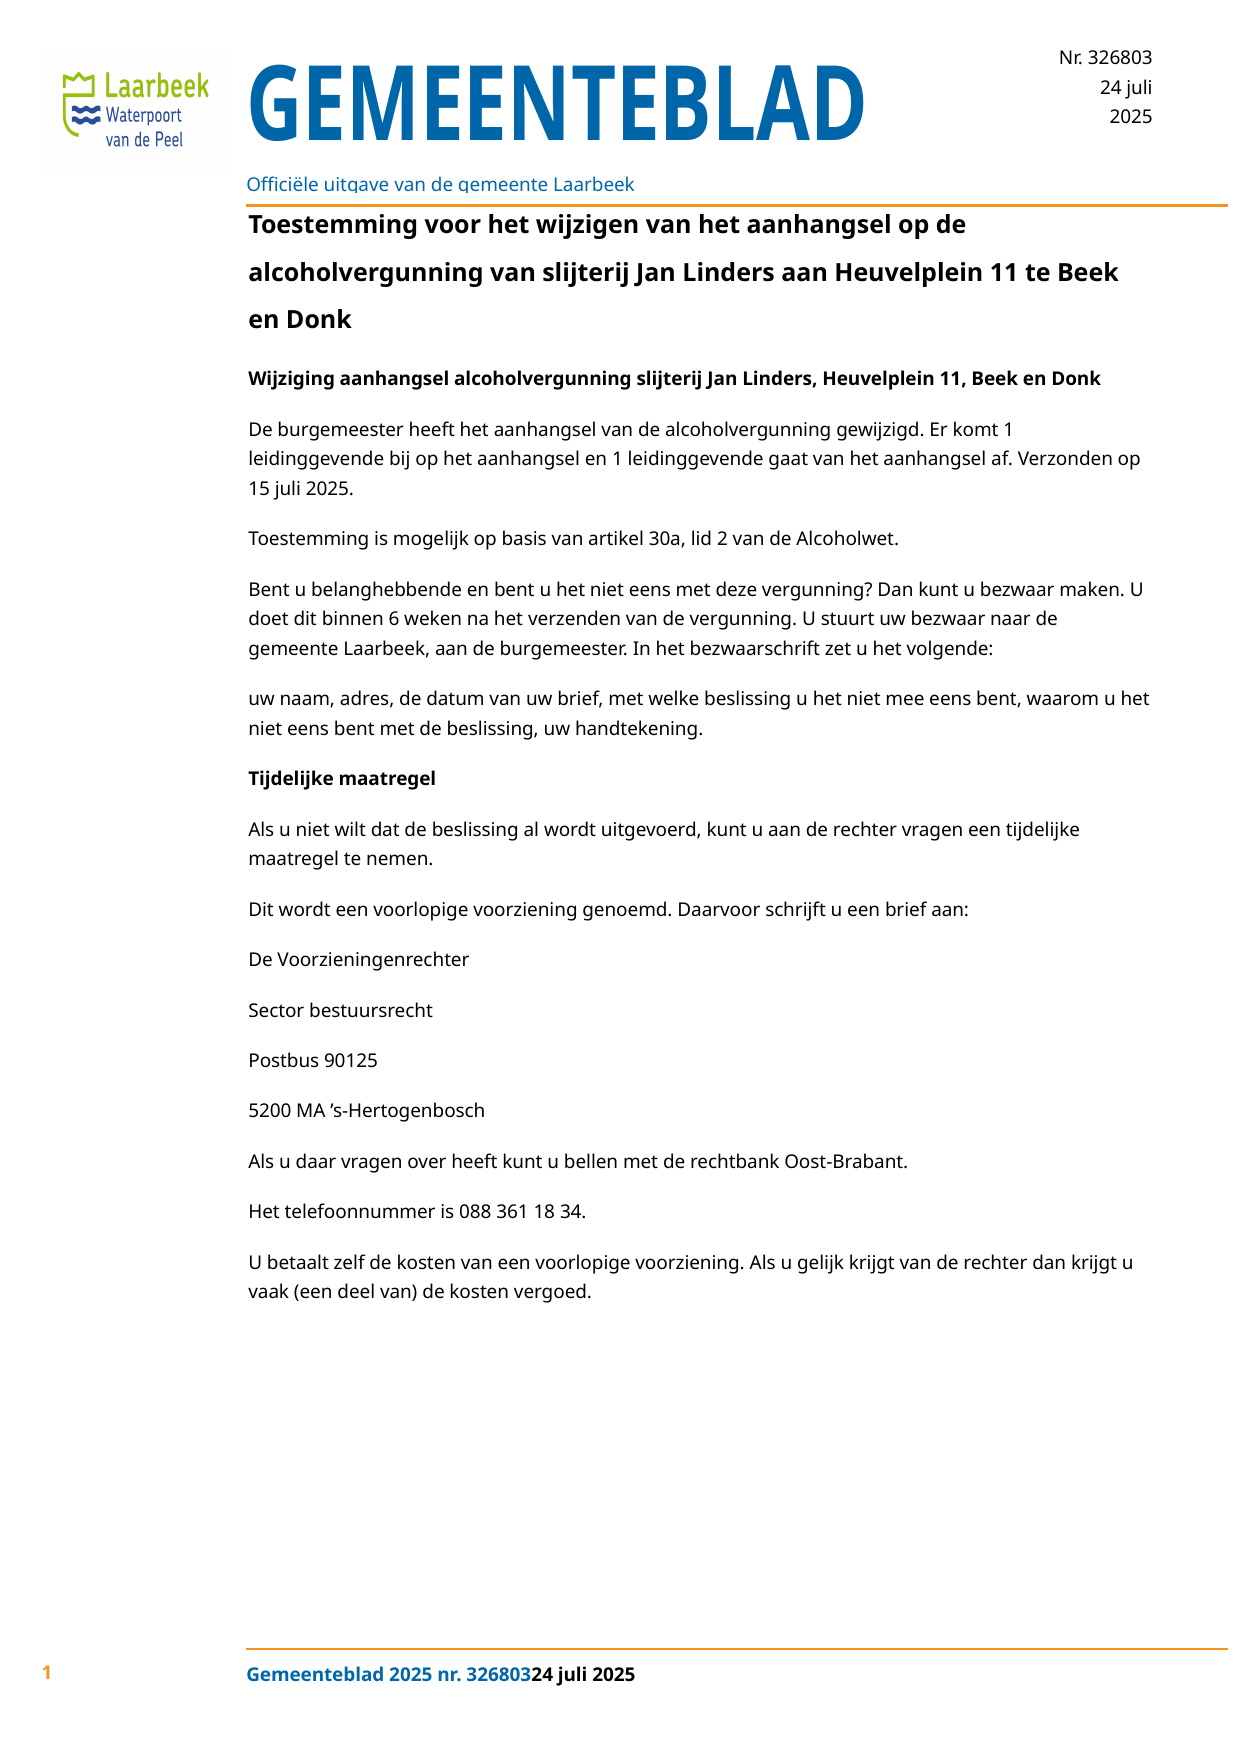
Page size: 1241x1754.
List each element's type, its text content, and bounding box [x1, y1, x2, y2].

picture [41, 47, 231, 172]
text Tijdelijke maatregel [248, 766, 1152, 791]
text Wijziging aanhangsel alcoholvergunning slijterij Jan Linders, Heuvelplein 11, Beek en Donk [248, 366, 1152, 391]
text Bent u belanghebbende en bent u het niet eens met deze vergunning? Dan kunt u bezwaar maken. U doet dit binnen 6 weken na het verzenden van de vergunning. U stuurt uw bezwaar naar de gemeente Laarbeek, aan de burgemeester. In het bezwaarschrift zet u het volgende: [248, 576, 1152, 661]
text Als u niet wilt dat de beslissing al wordt uitgevoerd, kunt u aan de rechter vragen een tijdelijke maatregel te nemen. [248, 816, 1152, 871]
text Sector bestuursrecht [248, 997, 1152, 1022]
text uw naam, adres, de datum van uw brief, met welke beslissing u het niet mee eens bent, waarom u het niet eens bent met de beslissing, uw handtekening. [248, 686, 1152, 741]
text De burgemeester heeft het aanhangsel van de alcoholvergunning gewijzigd. Er komt 1 leidinggevende bij op het aanhangsel en 1 leidinggevende gaat van het aanhangsel af. Verzonden op 15 juli 2025. [248, 416, 1152, 501]
text Toestemming is mogelijk op basis van artikel 30a, lid 2 van de Alcoholwet. [248, 526, 1152, 551]
text Het telefoonnummer is 088 361 18 34. [248, 1198, 1152, 1224]
text 5200 MA ’s-Hertogenbosch [248, 1098, 1152, 1123]
text Toestemming voor het wijzigen van het aanhangsel op de alcoholvergunning van slijterij Jan Linders aan Heuvelplein 11 te Beek en Donk [248, 207, 1152, 336]
text De Voorzieningenrechter [248, 946, 1152, 972]
text Dit wordt een voorlopige voorziening genoemd. Daarvoor schrijft u een brief aan: [248, 896, 1152, 922]
text U betaalt zelf de kosten van een voorlopige voorziening. Als u gelijk krijgt van de rechter dan krijgt u vaak (een deel van) de kosten vergoed. [248, 1249, 1152, 1304]
text Als u daar vragen over heeft kunt u bellen met de rechtbank Oost-Brabant. [248, 1148, 1152, 1174]
text Postbus 90125 [248, 1047, 1152, 1073]
